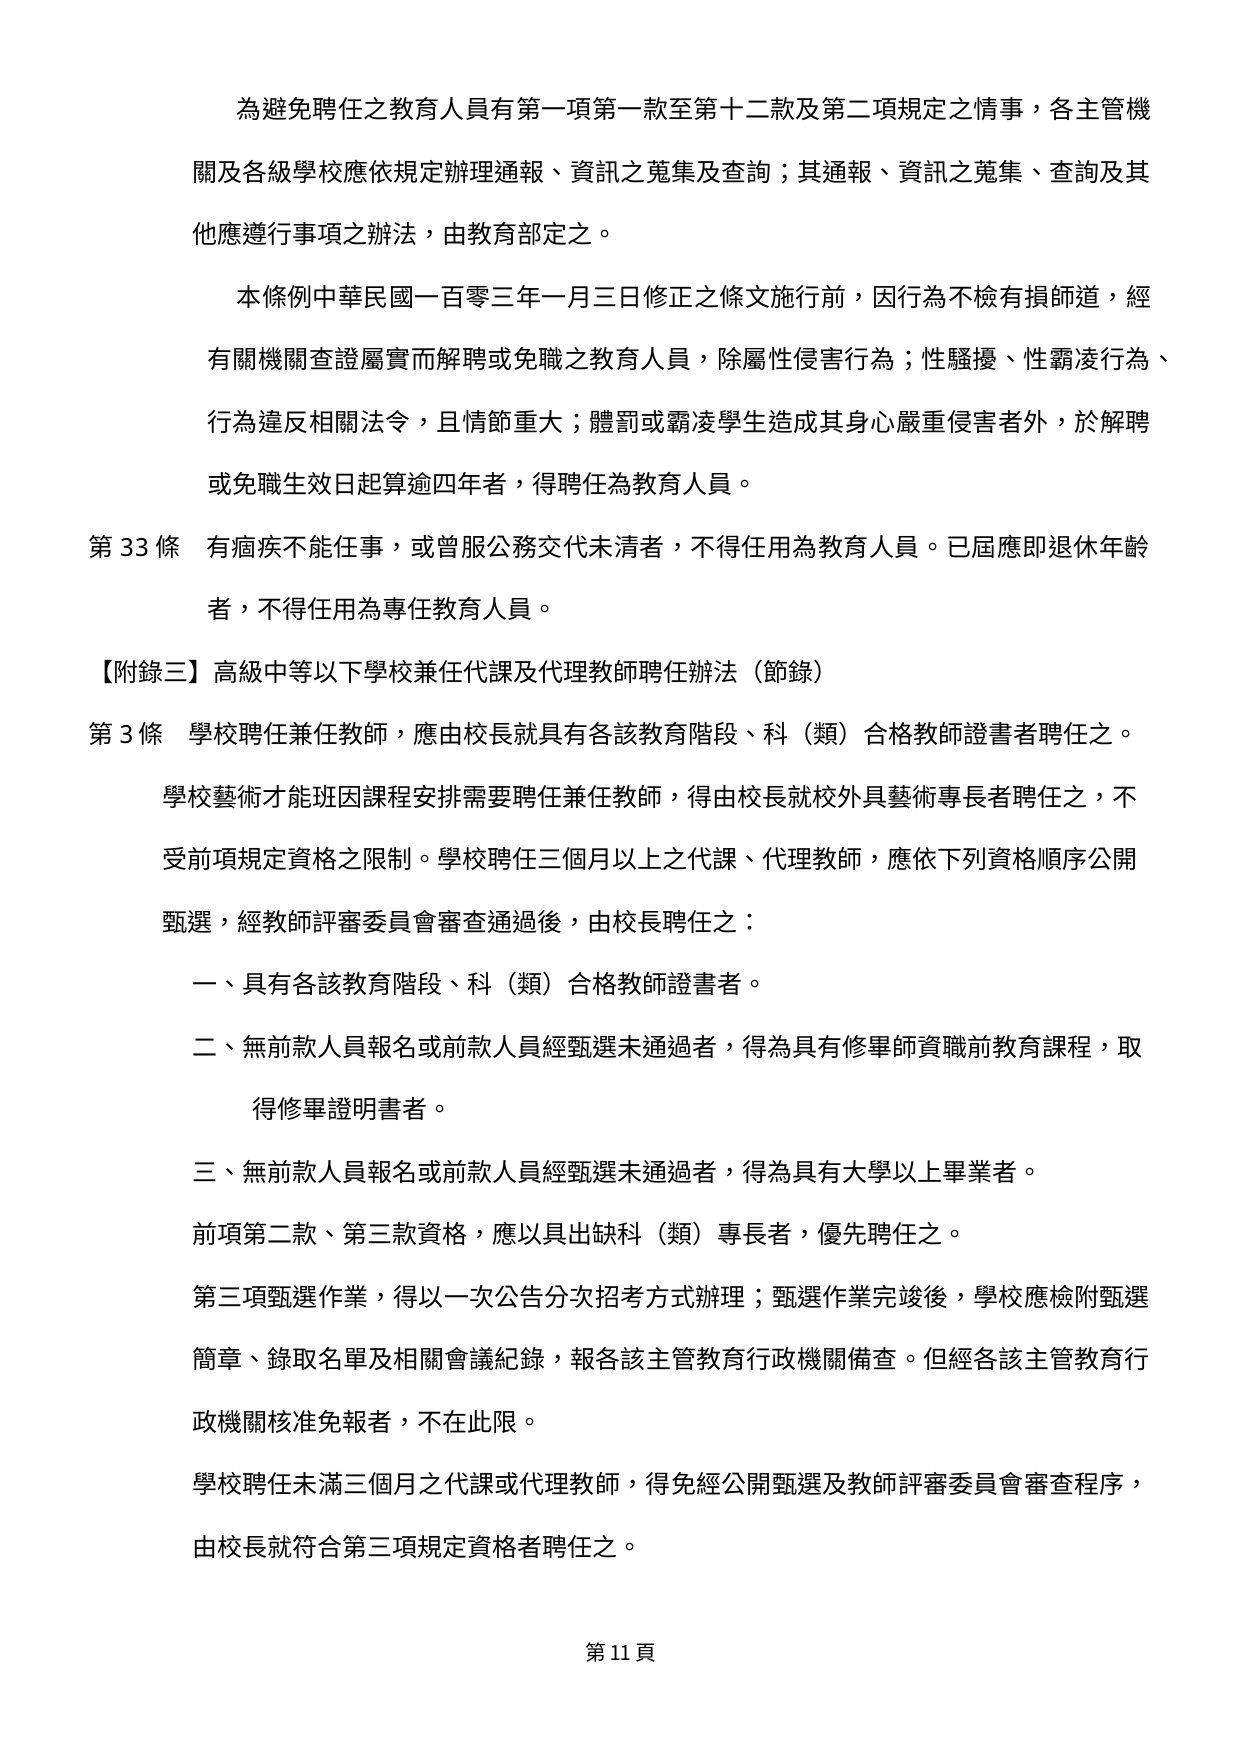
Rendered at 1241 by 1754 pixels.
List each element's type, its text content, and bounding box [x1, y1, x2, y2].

text 學校藝術才能班因課程安排需要聘任兼任教師，得由校長就校外具藝術專長者聘任之，不 [89, 754, 1152, 816]
text 第33條 有痼疾不能任事，或曾服公務交代未清者，不得任用為教育人員。已屆應即退休年齡者，不得任用為專任教育人員。 [89, 504, 1152, 629]
text 【附錄三】高級中等以下學校兼任代課及代理教師聘任辦法（節錄） [89, 629, 1152, 691]
text 二、無前款人員報名或前款人員經甄選未通過者，得為具有修畢師資職前教育課程，取 [139, 1004, 1152, 1066]
text 本條例中華民國一百零三年一月三日修正之條文施行前，因行為不檢有損師道，經有關機關查證屬實而解聘或免職之教育人員，除屬性侵害行為；性騷擾、性霸凌行為、行為違反相關法令，且情節重大；體罰或霸凌學生造成其身心嚴重侵害者外，於解聘或免職生效日起算逾四年者，得聘任為教育人員。 [207, 254, 1152, 504]
text 第3條 學校聘任兼任教師，應由校長就具有各該教育階段、科（類）合格教師證書者聘任之。 [89, 691, 1152, 754]
text 三、無前款人員報名或前款人員經甄選未通過者，得為具有大學以上畢業者。 [89, 1129, 1152, 1191]
text 受前項規定資格之限制。學校聘任三個月以上之代課、代理教師，應依下列資格順序公開 [89, 816, 1152, 879]
text 一、具有各該教育階段、科（類）合格教師證書者。 [89, 941, 1152, 1004]
text 前項第二款、第三款資格，應以具出缺科（類）專長者，優先聘任之。 [89, 1191, 1152, 1254]
text 甄選，經教師評審委員會審查通過後，由校長聘任之： [89, 879, 1152, 941]
text 為避免聘任之教育人員有第一項第一款至第十二款及第二項規定之情事，各主管機關及各級學校應依規定辦理通報、資訊之蒐集及查詢；其通報、資訊之蒐集、查詢及其他應遵行事項之辦法，由教育部定之。 [192, 66, 1152, 254]
text 學校聘任未滿三個月之代課或代理教師，得免經公開甄選及教師評審委員會審查程序，由校長就符合第三項規定資格者聘任之。 [192, 1441, 1152, 1566]
text 得修畢證明書者。 [139, 1066, 1152, 1129]
text 第三項甄選作業，得以一次公告分次招考方式辦理；甄選作業完竣後，學校應檢附甄選簡章、錄取名單及相關會議紀錄，報各該主管教育行政機關備查。但經各該主管教育行政機關核准免報者，不在此限。 [192, 1254, 1152, 1441]
